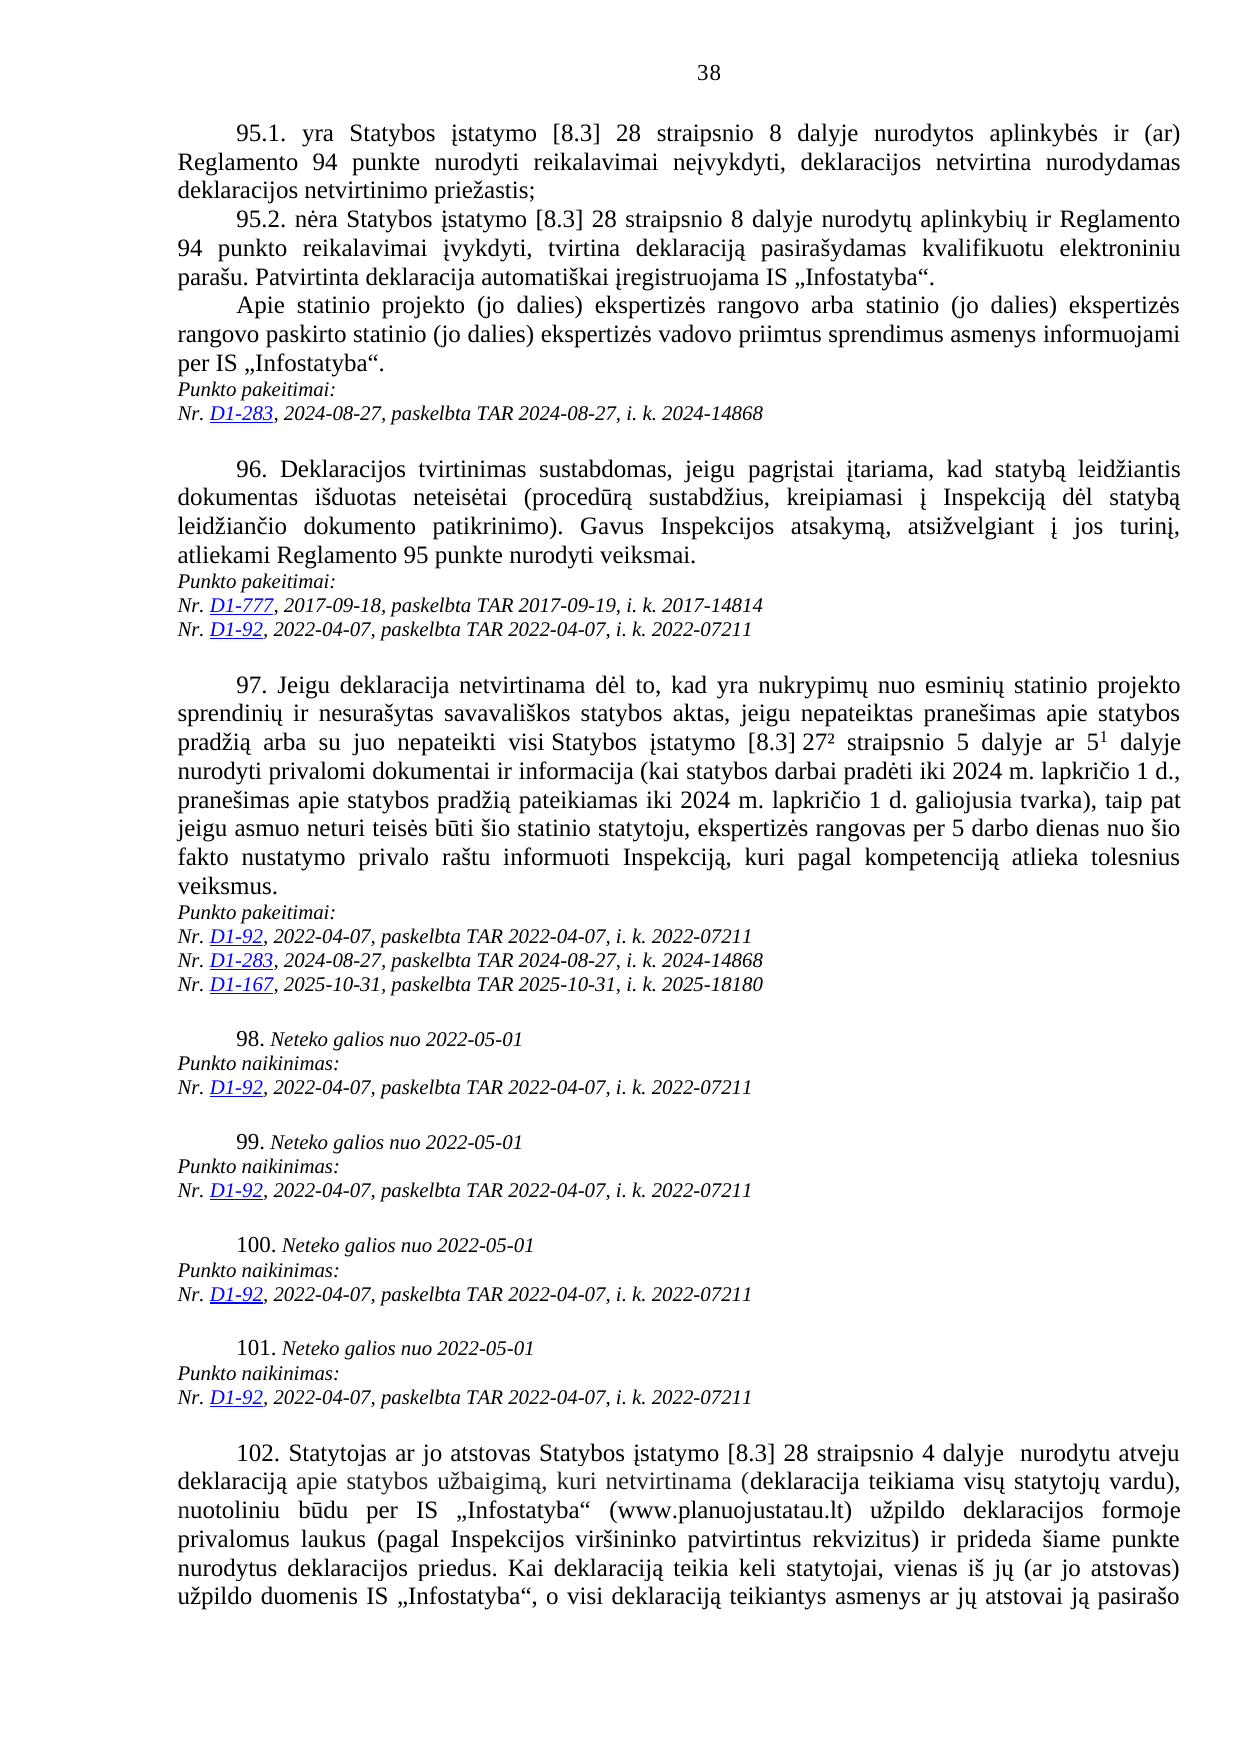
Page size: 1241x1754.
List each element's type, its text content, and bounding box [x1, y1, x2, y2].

text Nr. D1-92, 2022-04-07, paskelbta TAR 2022-04-07, i. k. 2022-07211 [177, 1075, 1181, 1099]
text 99. Neteko galios nuo 2022-05-01 [177, 1128, 1181, 1154]
text 95.1. yra Statybos įstatymo [8.3] 28 straipsnio 8 dalyje nurodytos aplinkybės ir (ar) Reglamento 94 punkte nurodyti reikalavimai neįvykdyti, deklaracijos netvirtina nurodydamas deklaracijos netvirtinimo priežastis; [177, 118, 1181, 204]
text Punkto naikinimas: [177, 1051, 1181, 1075]
text 96. Deklaracijos tvirtinimas sustabdomas, jeigu pagrįstai įtariama, kad statybą leidžiantis dokumentas išduotas neteisėtai (procedūrą sustabdžius, kreipiamasi į Inspekciją dėl statybą leidžiančio dokumento patikrinimo). Gavus Inspekcijos atsakymą, atsižvelgiant į jos turinį, atliekami Reglamento 95 punkte nurodyti veiksmai. [177, 454, 1181, 569]
text Punkto pakeitimai: [177, 377, 1181, 401]
text 100. Neteko galios nuo 2022-05-01 [177, 1231, 1181, 1257]
text Punkto pakeitimai: [177, 569, 1181, 593]
text Punkto naikinimas: [177, 1257, 1181, 1282]
text Punkto pakeitimai: [177, 900, 1181, 924]
text 98. Neteko galios nuo 2022-05-01 [177, 1025, 1181, 1051]
text 102. Statytojas ar jo atstovas Statybos įstatymo [8.3] 28 straipsnio 4 dalyje nurodytu atveju deklaraciją apie statybos užbaigimą, kuri netvirtinama (deklaracija teikiama visų statytojų vardu), nuotoliniu būdu per IS „Infostatyba“ (www.planuojustatau.lt) užpildo deklaracijos formoje privalomus laukus (pagal Inspekcijos viršininko patvirtintus rekvizitus) ir prideda šiame punkte nurodytus deklaracijos priedus. Kai deklaraciją teikia keli statytojai, vienas iš jų (ar jo atstovas) užpildo duomenis IS „Infostatyba“, o visi deklaraciją teikiantys asmenys ar jų atstovai ją pasirašo [177, 1438, 1181, 1610]
text Apie statinio projekto (jo dalies) ekspertizės rangovo arba statinio (jo dalies) ekspertizės rangovo paskirto statinio (jo dalies) ekspertizės vadovo priimtus sprendimus asmenys informuojami per IS „Infostatyba“. [177, 291, 1181, 377]
text Nr. D1-92, 2022-04-07, paskelbta TAR 2022-04-07, i. k. 2022-07211 [177, 1282, 1181, 1306]
text Nr. D1-283, 2024-08-27, paskelbta TAR 2024-08-27, i. k. 2024-14868 [177, 401, 1181, 425]
text Nr. D1-167, 2025-10-31, paskelbta TAR 2025-10-31, i. k. 2025-18180 [177, 972, 1181, 996]
text Nr. D1-777, 2017-09-18, paskelbta TAR 2017-09-19, i. k. 2017-14814 [177, 593, 1181, 617]
text Nr. D1-92, 2022-04-07, paskelbta TAR 2022-04-07, i. k. 2022-07211 [177, 1385, 1181, 1409]
text 95.2. nėra Statybos įstatymo [8.3] 28 straipsnio 8 dalyje nurodytų aplinkybių ir Reglamento 94 punkto reikalavimai įvykdyti, tvirtina deklaraciją pasirašydamas kvalifikuotu elektroniniu parašu. Patvirtinta deklaracija automatiškai įregistruojama IS „Infostatyba“. [177, 204, 1181, 291]
text 101. Neteko galios nuo 2022-05-01 [177, 1334, 1181, 1361]
text 97. Jeigu deklaracija netvirtinama dėl to, kad yra nukrypimų nuo esminių statinio projekto sprendinių ir nesurašytas savavališkos statybos aktas, jeigu nepateiktas pranešimas apie statybos pradžią arba su juo nepateikti visi Statybos įstatymo [8.3] 27² straipsnio 5 dalyje ar 51 dalyje nurodyti privalomi dokumentai ir informacija (kai statybos darbai pradėti iki 2024 m. lapkričio 1 d., pranešimas apie statybos pradžią pateikiamas iki 2024 m. lapkričio 1 d. galiojusia tvarka), taip pat jeigu asmuo neturi teisės būti šio statinio statytoju, ekspertizės rangovas per 5 darbo dienas nuo šio fakto nustatymo privalo raštu informuoti Inspekciją, kuri pagal kompetenciją atlieka tolesnius veiksmus. [177, 670, 1181, 900]
text Punkto naikinimas: [177, 1154, 1181, 1178]
text Nr. D1-283, 2024-08-27, paskelbta TAR 2024-08-27, i. k. 2024-14868 [177, 948, 1181, 972]
text Nr. D1-92, 2022-04-07, paskelbta TAR 2022-04-07, i. k. 2022-07211 [177, 924, 1181, 948]
text Punkto naikinimas: [177, 1361, 1181, 1385]
text Nr. D1-92, 2022-04-07, paskelbta TAR 2022-04-07, i. k. 2022-07211 [177, 617, 1181, 641]
text Nr. D1-92, 2022-04-07, paskelbta TAR 2022-04-07, i. k. 2022-07211 [177, 1178, 1181, 1202]
